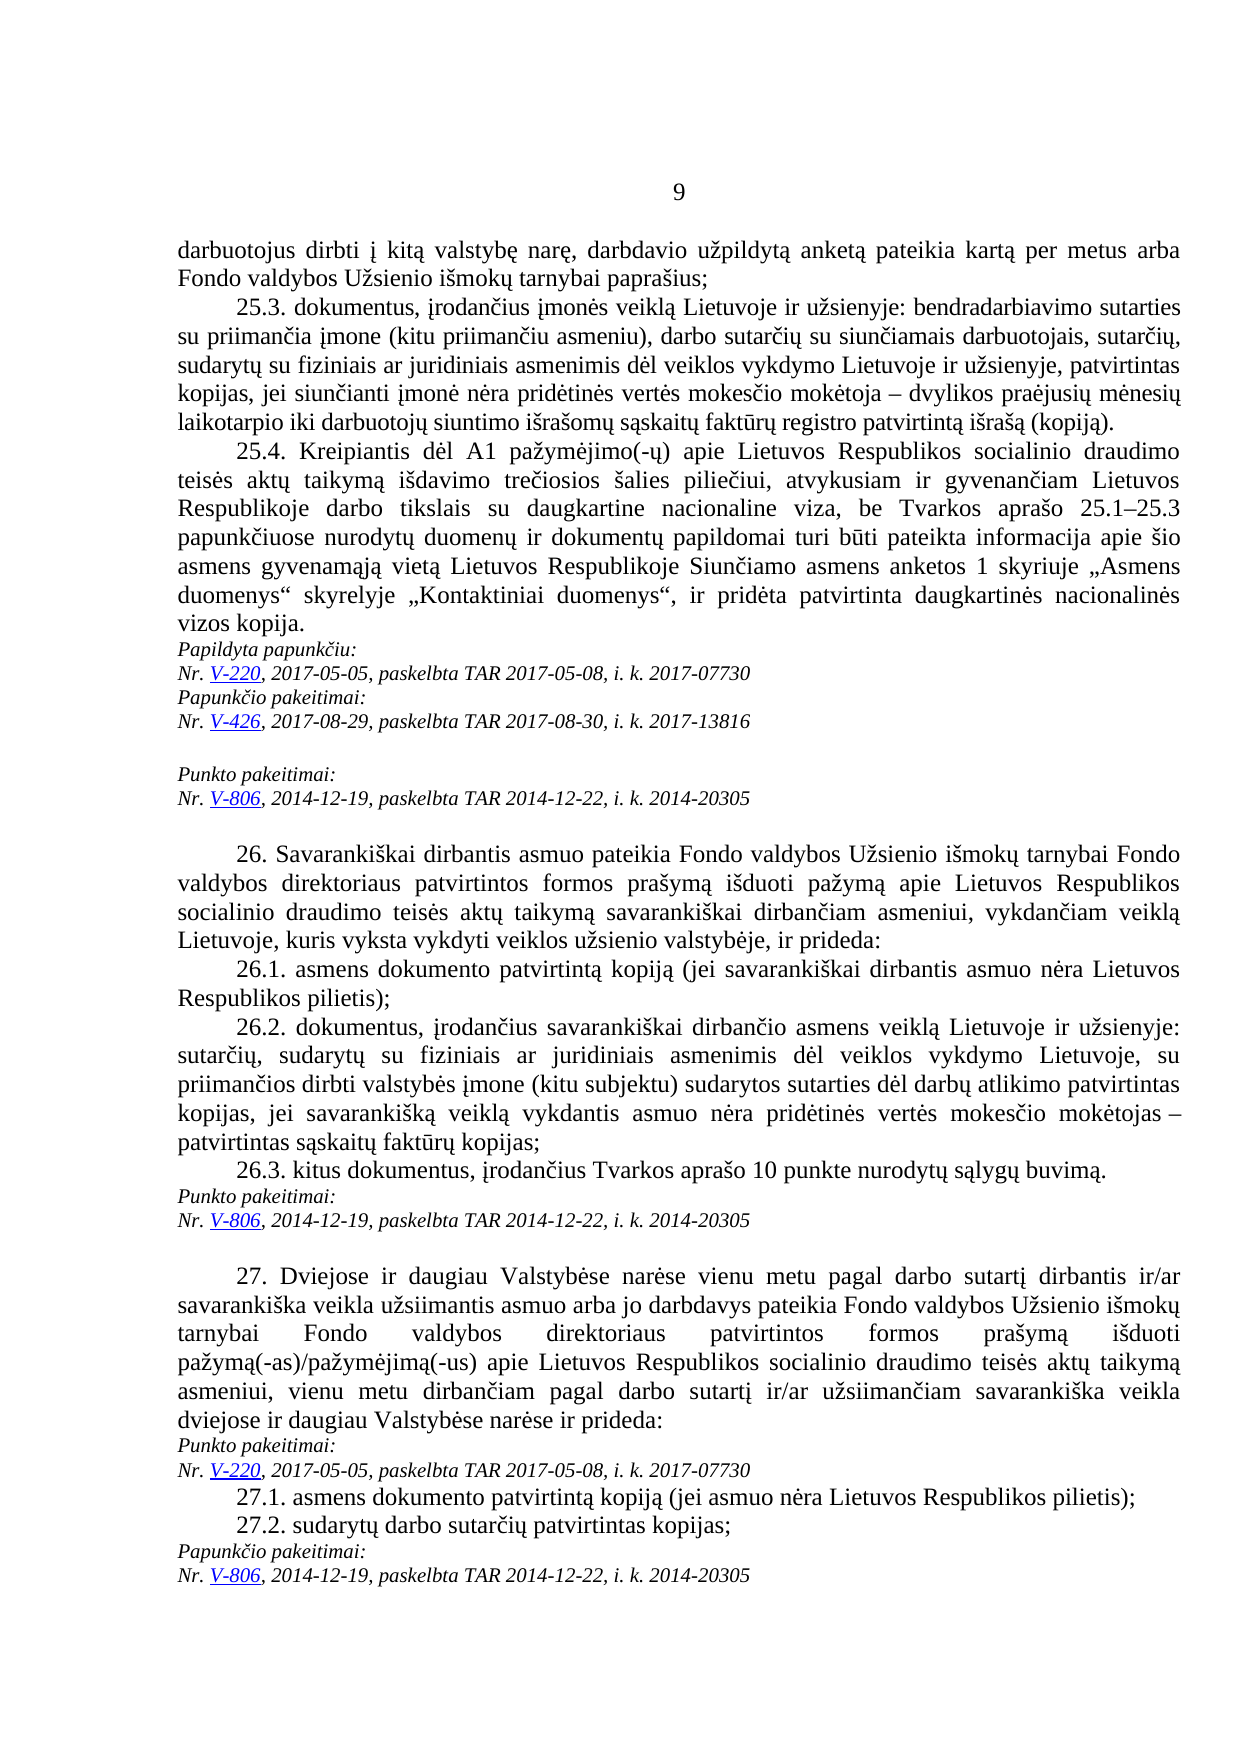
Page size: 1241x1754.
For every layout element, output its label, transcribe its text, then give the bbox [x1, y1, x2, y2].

text 27.1. asmens dokumento patvirtintą kopiją (jei asmuo nėra Lietuvos Respublikos pilietis); [177, 1482, 1181, 1510]
text Nr. V-806, 2014-12-19, paskelbta TAR 2014-12-22, i. k. 2014-20305 [177, 786, 1181, 810]
text Nr. V-806, 2014-12-19, paskelbta TAR 2014-12-22, i. k. 2014-20305 [177, 1563, 1181, 1587]
text Nr. V-426, 2017-08-29, paskelbta TAR 2017-08-30, i. k. 2017-13816 [177, 709, 1181, 733]
text Papunkčio pakeitimai: [177, 1539, 1181, 1563]
text darbuotojus dirbti į kitą valstybę narę, darbdavio užpildytą anketą pateikia kartą per metus arba Fondo valdybos Užsienio išmokų tarnybai paprašius; [177, 235, 1181, 292]
text Punkto pakeitimai: [177, 1184, 1181, 1208]
text Punkto pakeitimai: [177, 762, 1181, 786]
text 25.3. dokumentus, įrodančius įmonės veiklą Lietuvoje ir užsienyje: bendradarbiavimo sutarties su priimančia įmone (kitu priimančiu asmeniu), darbo sutarčių su siunčiamais darbuotojais, sutarčių, sudarytų su fiziniais ar juridiniais asmenimis dėl veiklos vykdymo Lietuvoje ir užsienyje, patvirtintas kopijas, jei siunčianti įmonė nėra pridėtinės vertės mokesčio mokėtoja – dvylikos praėjusių mėnesių laikotarpio iki darbuotojų siuntimo išrašomų sąskaitų faktūrų registro patvirtintą išrašą (kopiją). [177, 292, 1181, 436]
text Papildyta papunkčiu: [177, 637, 1181, 661]
text 25.4. Kreipiantis dėl A1 pažymėjimo(-ų) apie Lietuvos Respublikos socialinio draudimo teisės aktų taikymą išdavimo trečiosios šalies piliečiui, atvykusiam ir gyvenančiam Lietuvos Respublikoje darbo tikslais su daugkartine nacionaline viza, be Tvarkos aprašo 25.1–25.3 papunkčiuose nurodytų duomenų ir dokumentų papildomai turi būti pateikta informacija apie šio asmens gyvenamąją vietą Lietuvos Respublikoje Siunčiamo asmens anketos 1 skyriuje „Asmens duomenys“ skyrelyje „Kontaktiniai duomenys“, ir pridėta patvirtinta daugkartinės nacionalinės vizos kopija. [177, 436, 1181, 637]
text 26.1. asmens dokumento patvirtintą kopiją (jei savarankiškai dirbantis asmuo nėra Lietuvos Respublikos pilietis); [177, 954, 1181, 1012]
text Papunkčio pakeitimai: [177, 685, 1181, 709]
text 26.3. kitus dokumentus, įrodančius Tvarkos aprašo 10 punkte nurodytų sąlygų buvimą. [177, 1155, 1181, 1184]
text Nr. V-220, 2017-05-05, paskelbta TAR 2017-05-08, i. k. 2017-07730 [177, 1457, 1181, 1482]
text Nr. V-806, 2014-12-19, paskelbta TAR 2014-12-22, i. k. 2014-20305 [177, 1208, 1181, 1232]
text Nr. V-220, 2017-05-05, paskelbta TAR 2017-05-08, i. k. 2017-07730 [177, 661, 1181, 685]
text 27. Dviejose ir daugiau Valstybėse narėse vienu metu pagal darbo sutartį dirbantis ir/ar savarankiška veikla užsiimantis asmuo arba jo darbdavys pateikia Fondo valdybos Užsienio išmokų tarnybai Fondo valdybos direktoriaus patvirtintos formos prašymą išduoti pažymą(-as)/pažymėjimą(-us) apie Lietuvos Respublikos socialinio draudimo teisės aktų taikymą asmeniui, vienu metu dirbančiam pagal darbo sutartį ir/ar užsiimančiam savarankiška veikla dviejose ir daugiau Valstybėse narėse ir prideda: [177, 1261, 1181, 1433]
text 26. Savarankiškai dirbantis asmuo pateikia Fondo valdybos Užsienio išmokų tarnybai Fondo valdybos direktoriaus patvirtintos formos prašymą išduoti pažymą apie Lietuvos Respublikos socialinio draudimo teisės aktų taikymą savarankiškai dirbančiam asmeniui, vykdančiam veiklą Lietuvoje, kuris vyksta vykdyti veiklos užsienio valstybėje, ir prideda: [177, 839, 1181, 954]
text 26.2. dokumentus, įrodančius savarankiškai dirbančio asmens veiklą Lietuvoje ir užsienyje: sutarčių, sudarytų su fiziniais ar juridiniais asmenimis dėl veiklos vykdymo Lietuvoje, su priimančios dirbti valstybės įmone (kitu subjektu) sudarytos sutarties dėl darbų atlikimo patvirtintas kopijas, jei savarankišką veiklą vykdantis asmuo nėra pridėtinės vertės mokesčio mokėtojas – patvirtintas sąskaitų faktūrų kopijas; [177, 1012, 1181, 1155]
text Punkto pakeitimai: [177, 1433, 1181, 1457]
text 27.2. sudarytų darbo sutarčių patvirtintas kopijas; [177, 1510, 1181, 1539]
